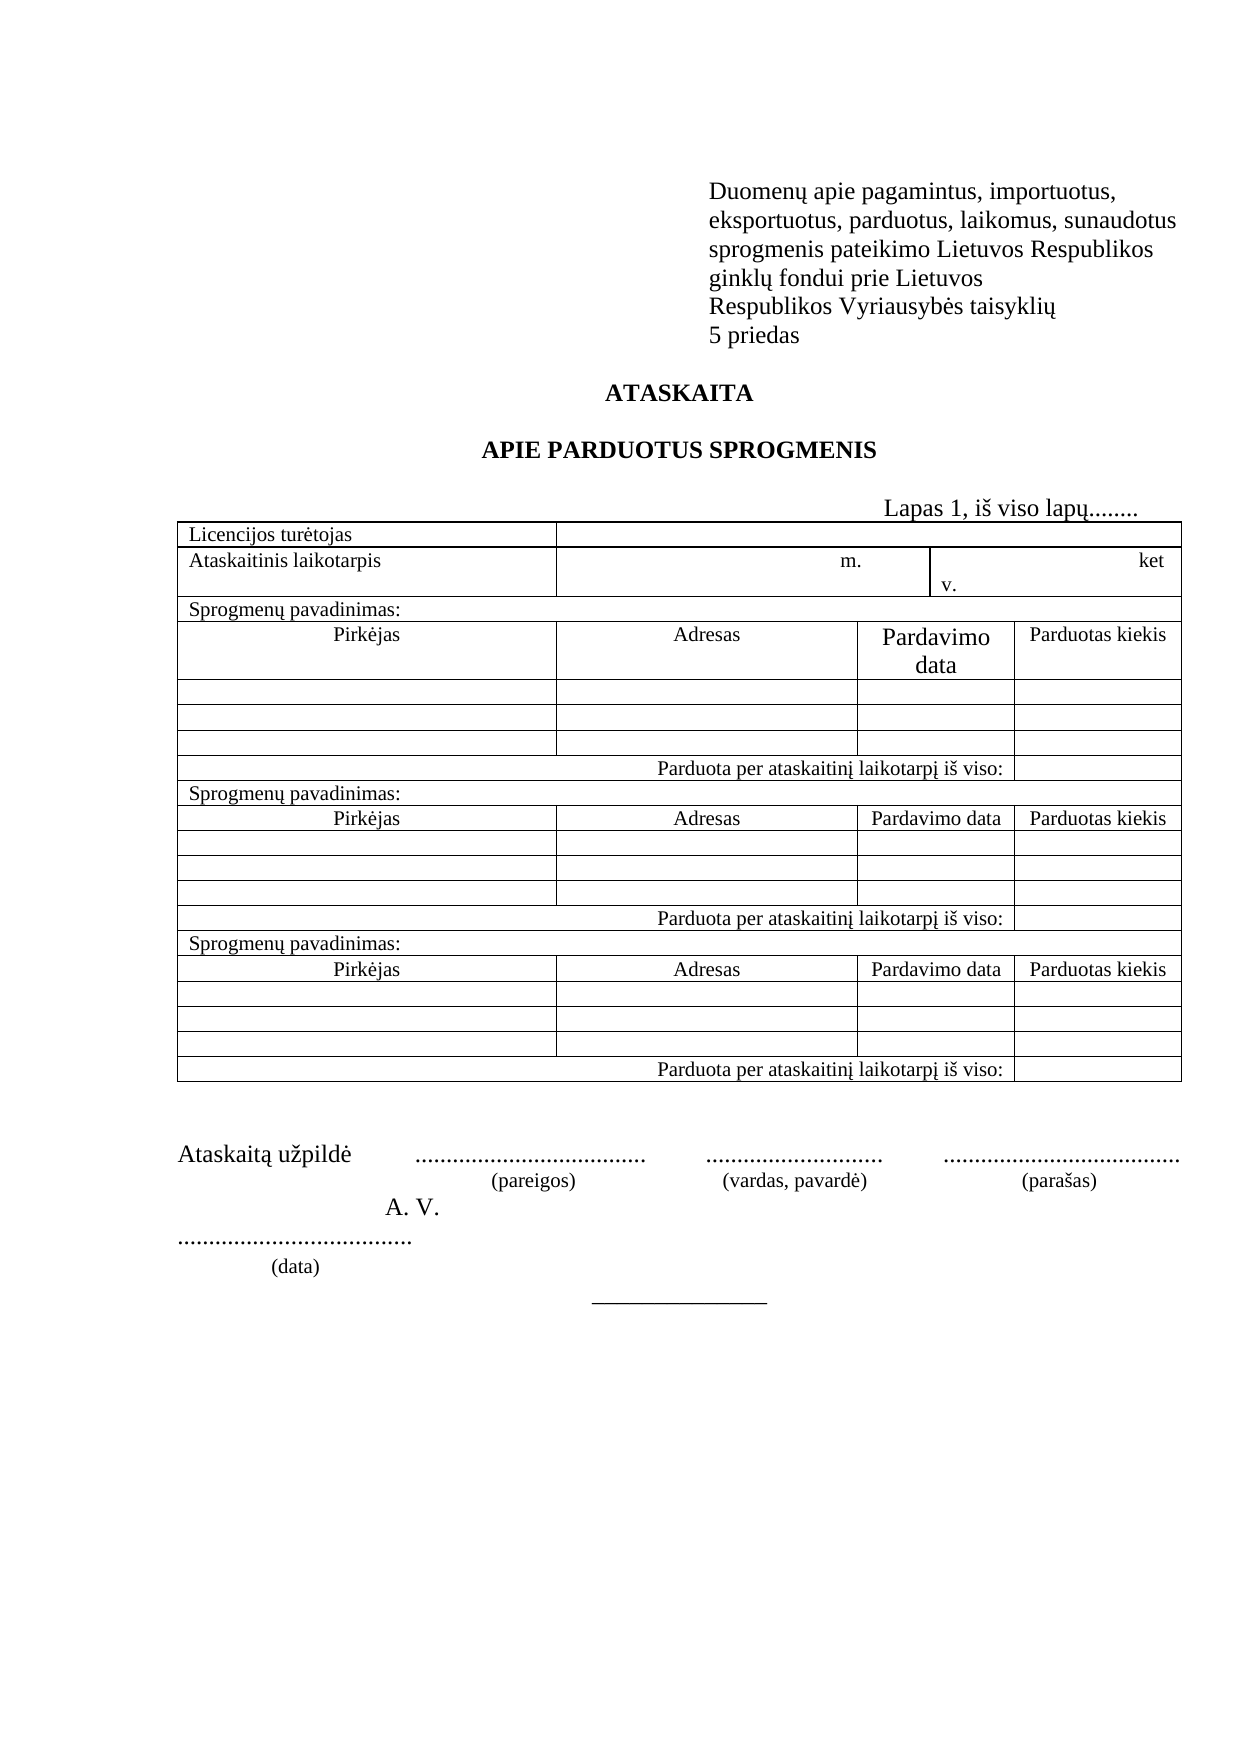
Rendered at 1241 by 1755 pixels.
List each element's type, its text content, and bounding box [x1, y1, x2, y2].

table_cell Pirkėjas [178, 806, 556, 830]
table_cell [178, 1032, 556, 1056]
table_cell Ataskaitinis laikotarpis [178, 548, 556, 596]
table_cell Pardavimo data [858, 622, 1014, 679]
table_cell m. [557, 548, 929, 596]
table_cell [557, 831, 857, 855]
table_cell [557, 680, 857, 704]
table_cell [178, 705, 556, 729]
table_cell [557, 1032, 857, 1056]
text Lapas 1, iš viso lapų........ [177, 493, 1181, 521]
table_cell Sprogmenų pavadinimas: [178, 931, 1181, 955]
table_cell [1015, 756, 1181, 780]
table_cell [178, 680, 556, 704]
table_cell [1015, 906, 1181, 930]
table_cell [858, 705, 1014, 729]
table_cell [557, 881, 857, 905]
table_cell [1015, 982, 1181, 1006]
text sprogmenis pateikimo Lietuvos Respublikos [177, 234, 1181, 263]
table_cell [1015, 680, 1181, 704]
table_cell [858, 680, 1014, 704]
text Respublikos Vyriausybės taisyklių [177, 291, 1181, 320]
text eksportuotus, parduotus, laikomus, sunaudotus [177, 205, 1181, 234]
table_cell [178, 831, 556, 855]
table_cell [858, 1007, 1014, 1031]
table_cell [178, 982, 556, 1006]
table_cell Adresas [557, 622, 857, 679]
table_cell [1015, 731, 1181, 754]
table_cell Sprogmenų pavadinimas: [178, 781, 1181, 805]
table_cell Adresas [557, 806, 857, 830]
table_header [557, 523, 1181, 546]
table_cell Parduota per ataskaitinį laikotarpį iš viso: [178, 756, 1014, 780]
table_cell Sprogmenų pavadinimas: [178, 597, 1181, 621]
table_cell [1015, 1007, 1181, 1031]
text ATASKAITA [177, 378, 1181, 406]
table_cell [1015, 1057, 1181, 1081]
table_cell [858, 831, 1014, 855]
text Ataskaitą užpildė [177, 1139, 1181, 1168]
table_cell [858, 856, 1014, 880]
table_cell Parduotas kiekis [1015, 622, 1181, 679]
table_cell ketv. [931, 548, 1181, 596]
table_cell [557, 856, 857, 880]
table_cell Pardavimo data [858, 956, 1014, 981]
table_cell [1015, 831, 1181, 855]
table_cell [858, 881, 1014, 905]
table_cell [557, 731, 857, 754]
table_cell [178, 881, 556, 905]
table_cell [858, 1032, 1014, 1056]
table_cell [1015, 881, 1181, 905]
table_cell [557, 1007, 857, 1031]
text ______________ [177, 1278, 1181, 1307]
table_cell [1015, 856, 1181, 880]
table_header Licencijos turėtojas [178, 523, 556, 546]
text (data) [177, 1250, 1181, 1278]
table_cell Pardavimo data [858, 806, 1014, 830]
table_cell [178, 1007, 556, 1031]
table_cell [1015, 1032, 1181, 1056]
table_cell [858, 731, 1014, 754]
table_cell Parduotas kiekis [1015, 806, 1181, 830]
text APIE PARDUOTUS SPROGMENIS [177, 435, 1181, 464]
text Duomenų apie pagamintus, importuotus, [177, 176, 1181, 205]
table_cell [1015, 705, 1181, 729]
text (pareigos) (vardas, pavardė) (parašas) [177, 1168, 1181, 1192]
table_cell Pirkėjas [178, 956, 556, 981]
table_cell [178, 856, 556, 880]
table_cell [858, 982, 1014, 1006]
table_cell Parduota per ataskaitinį laikotarpį iš viso: [178, 906, 1014, 930]
text 5 priedas [177, 320, 1181, 349]
table_cell Parduota per ataskaitinį laikotarpį iš viso: [178, 1057, 1014, 1081]
table_cell Adresas [557, 956, 857, 981]
text ginklų fondui prie Lietuvos [177, 263, 1181, 291]
text A. V. [177, 1192, 1181, 1221]
table_cell Parduotas kiekis [1015, 956, 1181, 981]
table_cell [178, 731, 556, 754]
table_cell Pirkėjas [178, 622, 556, 679]
table_cell [557, 982, 857, 1006]
table_cell [557, 705, 857, 729]
